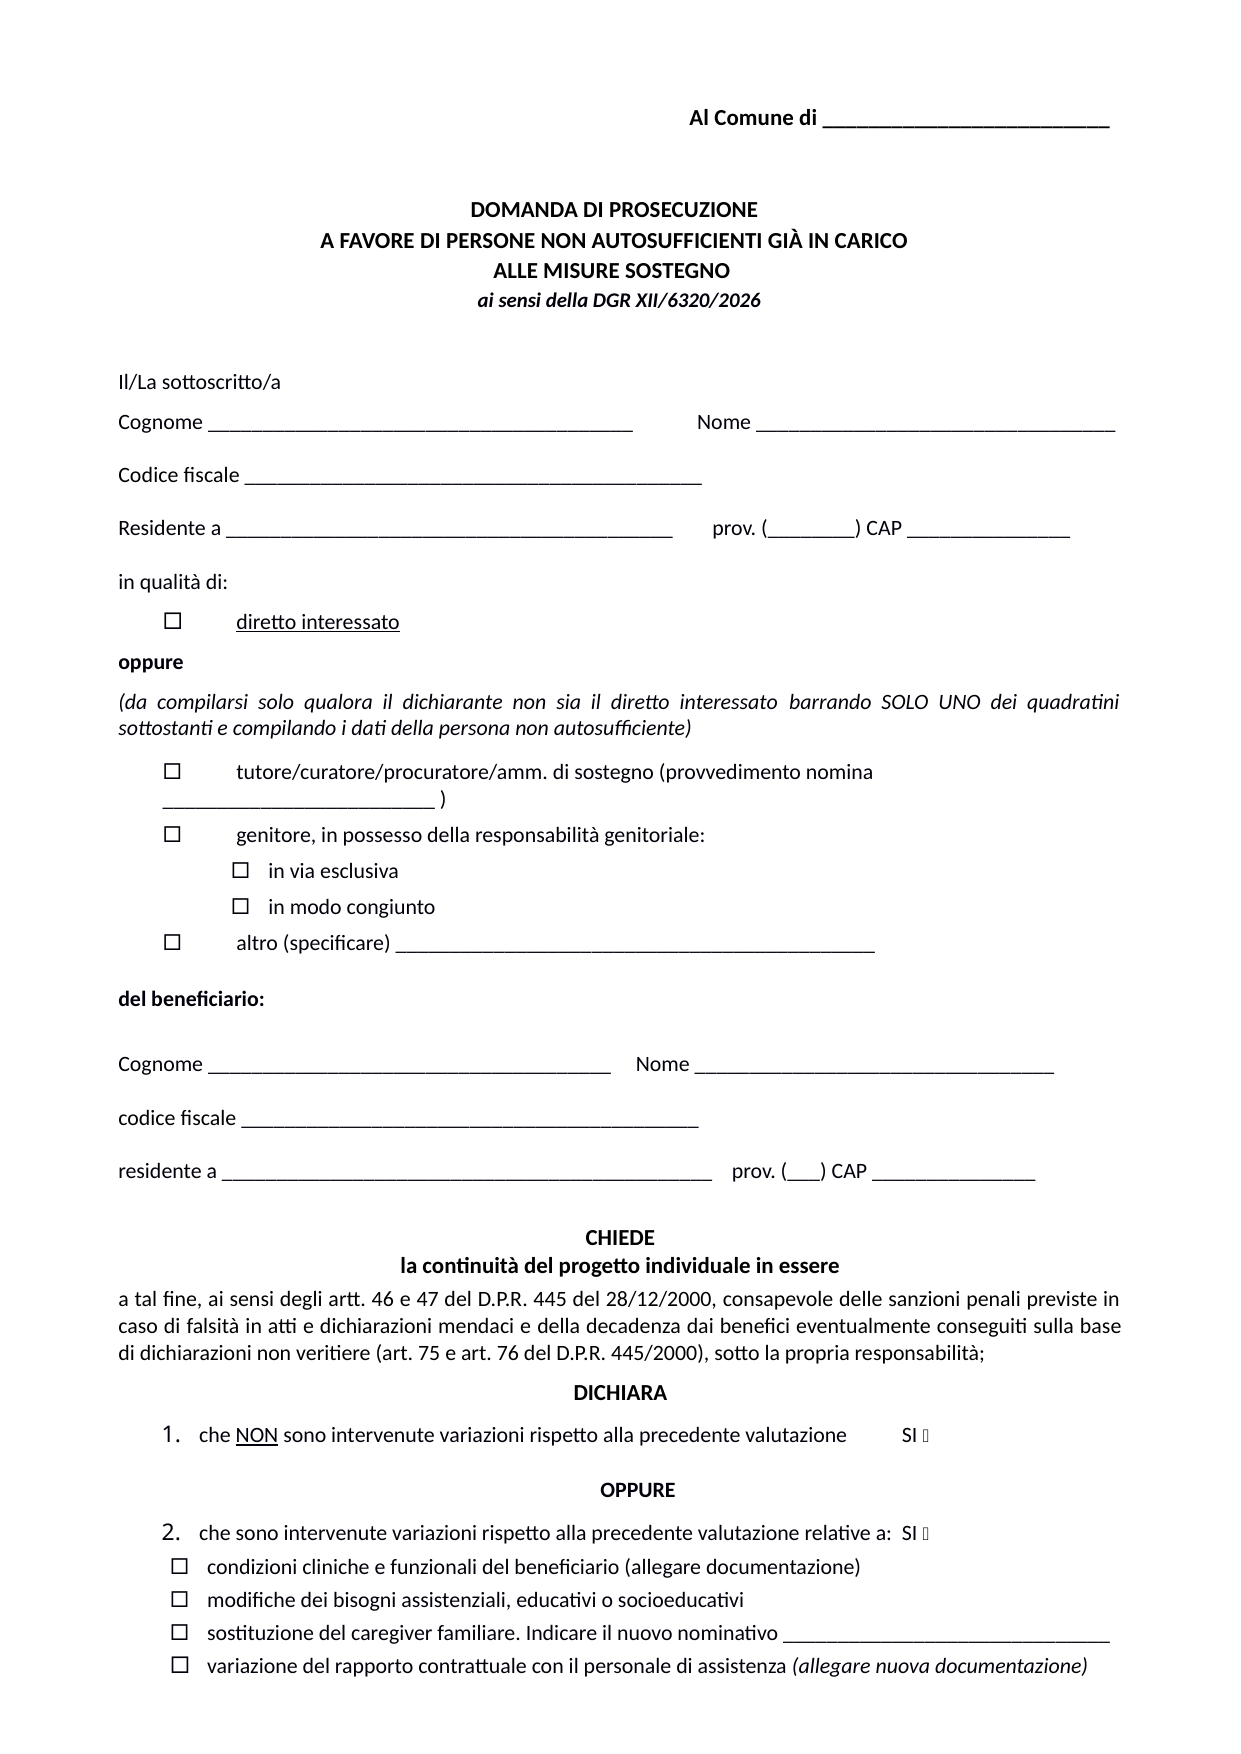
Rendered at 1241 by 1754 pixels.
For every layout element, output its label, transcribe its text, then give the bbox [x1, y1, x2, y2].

text del beneficiario: [118, 986, 1122, 1012]
text ai sensi della DGR XII/6320/2026 [130, 287, 1110, 313]
text codice fiscale __________________________________________ [118, 1104, 1063, 1131]
list che NON sono intervenute variazioni rispetto alla precedente valutazione SI  [161, 1418, 1122, 1450]
list genitore, in possesso della responsabilità genitoriale: [162, 821, 1122, 848]
list sostituzione del caregiver familiare. Indicare il nuovo nominativo ______________________________ [169, 1619, 1113, 1646]
text oppure [118, 648, 1122, 674]
text residente a _____________________________________________ prov. (___) CAP _______________ [118, 1157, 1063, 1184]
text ALLE MISURE SOSTEGNO [118, 256, 1110, 284]
text in qualità di: [118, 568, 1122, 594]
list in via esclusiva [231, 857, 1122, 884]
text DICHIARA [118, 1378, 1122, 1406]
text A FAVORE DI PERSONE NON AUTOSUFFICIENTI GIÀ IN CARICO [118, 226, 1110, 254]
list modifiche dei bisogni assistenziali, educativi o socioeducativi [169, 1586, 1113, 1613]
text Il/La sottoscritto/a [118, 368, 1122, 394]
text DOMANDA DI PROSECUZIONE [118, 195, 1110, 223]
text a tal fine, ai sensi degli artt. 46 e 47 del D.P.R. 445 del 28/12/2000, consapevole delle sanzioni penali previste in caso di falsità in atti e dichiarazioni mendaci e della decadenza dai benefici eventualmente conseguiti sulla base di dichiarazioni non veritiere (art. 75 e art. 76 del D.P.R. 445/2000), sotto la propria responsabilità; [118, 1285, 1122, 1365]
list altro (specificare) ____________________________________________ [162, 929, 1122, 956]
list variazione del rapporto contrattuale con il personale di assistenza (allegare nuova documentazione) [169, 1652, 1113, 1678]
text la continuità del progetto individuale in essere [118, 1251, 1122, 1279]
text OPPURE [162, 1476, 1113, 1503]
list in modo congiunto [231, 893, 1122, 920]
text Residente a _________________________________________ prov. (________) CAP _______________ [118, 514, 1122, 541]
text (da compilarsi solo qualora il dichiarante non sia il diretto interessato barrando SOLO UNO dei quadratini sottostanti e compilando i dati della persona non autosufficiente) [118, 688, 1122, 741]
list condizioni cliniche e funzionali del beneficiario (allegare documentazione) [169, 1553, 1113, 1580]
text Codice fiscale __________________________________________ [118, 461, 1122, 488]
list tutore/curatore/procuratore/amm. di sostegno (provvedimento nomina _________________________ ) [162, 758, 1122, 812]
text Cognome _____________________________________ Nome _________________________________ [118, 1051, 1063, 1077]
text CHIEDE [118, 1223, 1122, 1251]
text Al Comune di _________________________ [118, 103, 1110, 131]
list che sono intervenute variazioni rispetto alla precedente valutazione relative a: SI  [161, 1516, 1122, 1547]
list diretto interessato [162, 608, 1122, 634]
text Cognome _______________________________________ Nome _________________________________ [118, 408, 1122, 434]
